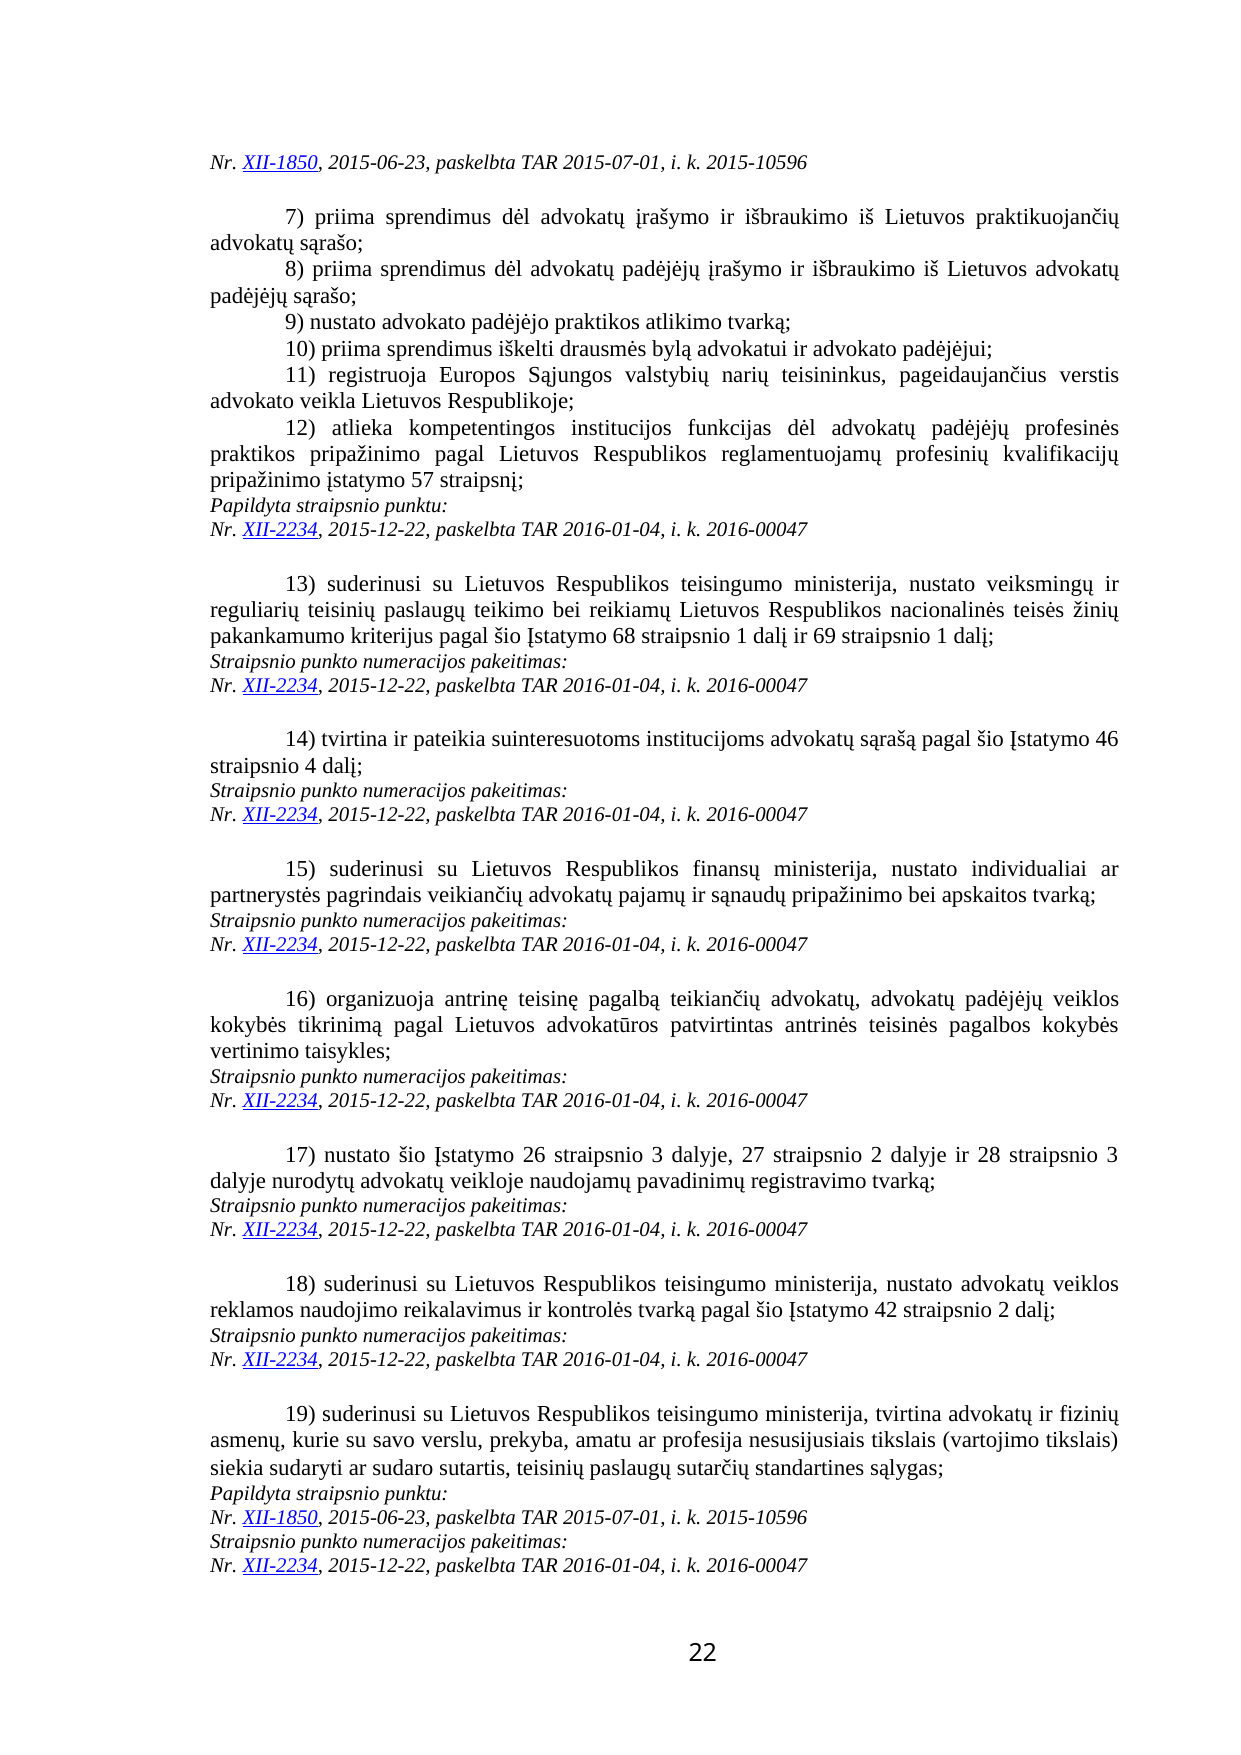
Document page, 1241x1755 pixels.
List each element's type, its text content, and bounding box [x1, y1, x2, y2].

text Papildyta straipsnio punktu: [210, 493, 1120, 517]
text Nr. XII-1850, 2015-06-23, paskelbta TAR 2015-07-01, i. k. 2015-10596 [210, 1505, 1120, 1529]
text 13) suderinusi su Lietuvos Respublikos teisingumo ministerija, nustato veiksmingų ir reguliarių teisinių paslaugų teikimo bei reikiamų Lietuvos Respublikos nacionalinės teisės žinių pakankamumo kriterijus pagal šio Įstatymo 68 straipsnio 1 dalį ir 69 straipsnio 1 dalį; [210, 569, 1120, 649]
text Nr. XII-2234, 2015-12-22, paskelbta TAR 2016-01-04, i. k. 2016-00047 [210, 1217, 1120, 1241]
text Nr. XII-2234, 2015-12-22, paskelbta TAR 2016-01-04, i. k. 2016-00047 [210, 932, 1120, 956]
text Nr. XII-2234, 2015-12-22, paskelbta TAR 2016-01-04, i. k. 2016-00047 [210, 802, 1120, 826]
text 7) priima sprendimus dėl advokatų įrašymo ir išbraukimo iš Lietuvos praktikuojančių advokatų sąrašo; [210, 203, 1120, 256]
text Nr. XII-2234, 2015-12-22, paskelbta TAR 2016-01-04, i. k. 2016-00047 [210, 673, 1120, 697]
text Straipsnio punkto numeracijos pakeitimas: [210, 1323, 1120, 1347]
text 11) registruoja Europos Sąjungos valstybių narių teisininkus, pageidaujančius verstis advokato veikla Lietuvos Respublikoje; [210, 361, 1120, 414]
text 15) suderinusi su Lietuvos Respublikos finansų ministerija, nustato individualiai ar partnerystės pagrindais veikiančių advokatų pajamų ir sąnaudų pripažinimo bei apskaitos tvarką; [210, 855, 1120, 908]
text Straipsnio punkto numeracijos pakeitimas: [210, 778, 1120, 802]
text Nr. XII-1850, 2015-06-23, paskelbta TAR 2015-07-01, i. k. 2015-10596 [210, 150, 1120, 174]
text 18) suderinusi su Lietuvos Respublikos teisingumo ministerija, nustato advokatų veiklos reklamos naudojimo reikalavimus ir kontrolės tvarką pagal šio Įstatymo 42 straipsnio 2 dalį; [210, 1270, 1120, 1323]
text Straipsnio punkto numeracijos pakeitimas: [210, 1193, 1120, 1217]
text Nr. XII-2234, 2015-12-22, paskelbta TAR 2016-01-04, i. k. 2016-00047 [210, 1088, 1120, 1112]
text Straipsnio punkto numeracijos pakeitimas: [210, 908, 1120, 932]
text 17) nustato šio Įstatymo 26 straipsnio 3 dalyje, 27 straipsnio 2 dalyje ir 28 straipsnio 3 dalyje nurodytų advokatų veikloje naudojamų pavadinimų registravimo tvarką; [210, 1141, 1120, 1193]
text 12) atlieka kompetentingos institucijos funkcijas dėl advokatų padėjėjų profesinės praktikos pripažinimo pagal Lietuvos Respublikos reglamentuojamų profesinių kvalifikacijų pripažinimo įstatymo 57 straipsnį; [210, 414, 1120, 493]
text Straipsnio punkto numeracijos pakeitimas: [210, 649, 1120, 673]
text 8) priima sprendimus dėl advokatų padėjėjų įrašymo ir išbraukimo iš Lietuvos advokatų padėjėjų sąrašo; [210, 256, 1120, 308]
text 10) priima sprendimus iškelti drausmės bylą advokatui ir advokato padėjėjui; [210, 334, 1120, 361]
text 9) nustato advokato padėjėjo praktikos atlikimo tvarką; [210, 308, 1120, 334]
text Nr. XII-2234, 2015-12-22, paskelbta TAR 2016-01-04, i. k. 2016-00047 [210, 1347, 1120, 1371]
text Nr. XII-2234, 2015-12-22, paskelbta TAR 2016-01-04, i. k. 2016-00047 [210, 1553, 1120, 1577]
text Papildyta straipsnio punktu: [210, 1481, 1120, 1505]
text Straipsnio punkto numeracijos pakeitimas: [210, 1064, 1120, 1088]
text Straipsnio punkto numeracijos pakeitimas: [210, 1529, 1120, 1553]
text 14) tvirtina ir pateikia suinteresuotoms institucijoms advokatų sąrašą pagal šio Įstatymo 46 straipsnio 4 dalį; [210, 726, 1120, 778]
text Nr. XII-2234, 2015-12-22, paskelbta TAR 2016-01-04, i. k. 2016-00047 [210, 517, 1120, 541]
text 19) suderinusi su Lietuvos Respublikos teisingumo ministerija, tvirtina advokatų ir fizinių asmenų, kurie su savo verslu, prekyba, amatu ar profesija nesusijusiais tikslais (vartojimo tikslais) siekia sudaryti ar sudaro sutartis, teisinių paslaugų sutarčių standartines sąlygas; [210, 1400, 1120, 1481]
text 16) organizuoja antrinę teisinę pagalbą teikiančių advokatų, advokatų padėjėjų veiklos kokybės tikrinimą pagal Lietuvos advokatūros patvirtintas antrinės teisinės pagalbos kokybės vertinimo taisykles; [210, 985, 1120, 1064]
